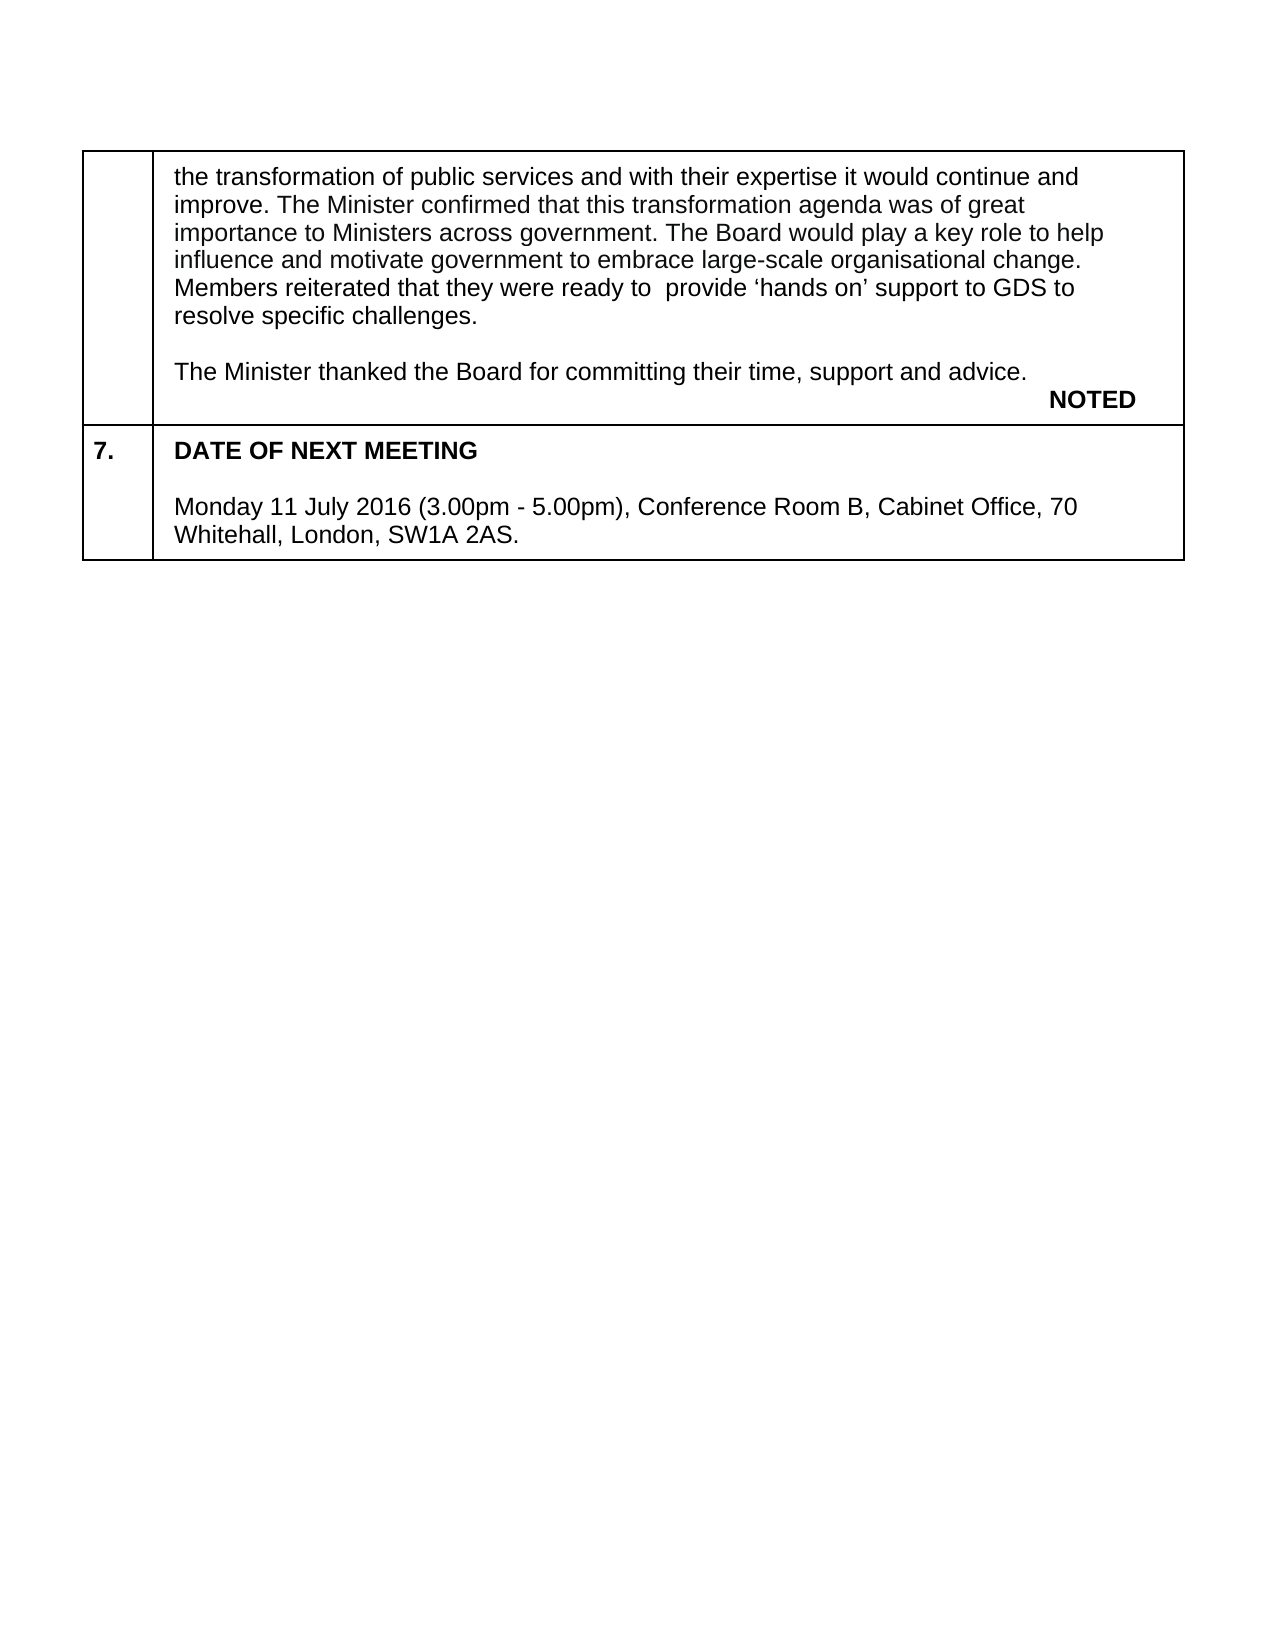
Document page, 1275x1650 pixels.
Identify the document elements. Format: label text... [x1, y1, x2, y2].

table_cell the transformation of public services and with their expertise it would continue and improve. The Minister confirmed that this transformation agenda was of great importance to Ministers across government. The Board would play a key role to help influence and motivate government to embrace large-scale organisational change. Members reiterated that they were ready to provide ‘hands on’ support to GDS to resolve specific challenges. The Minister thanked the Board for committing their time, support and advice. NOTED [154, 152, 1183, 424]
table_cell 7. [84, 426, 152, 559]
table_cell DATE OF NEXT MEETING Monday 11 July 2016 (3.00pm - 5.00pm), Conference Room B, Cabinet Office, 70 Whitehall, London, SW1A 2AS. [154, 426, 1183, 559]
table_cell [84, 152, 152, 424]
